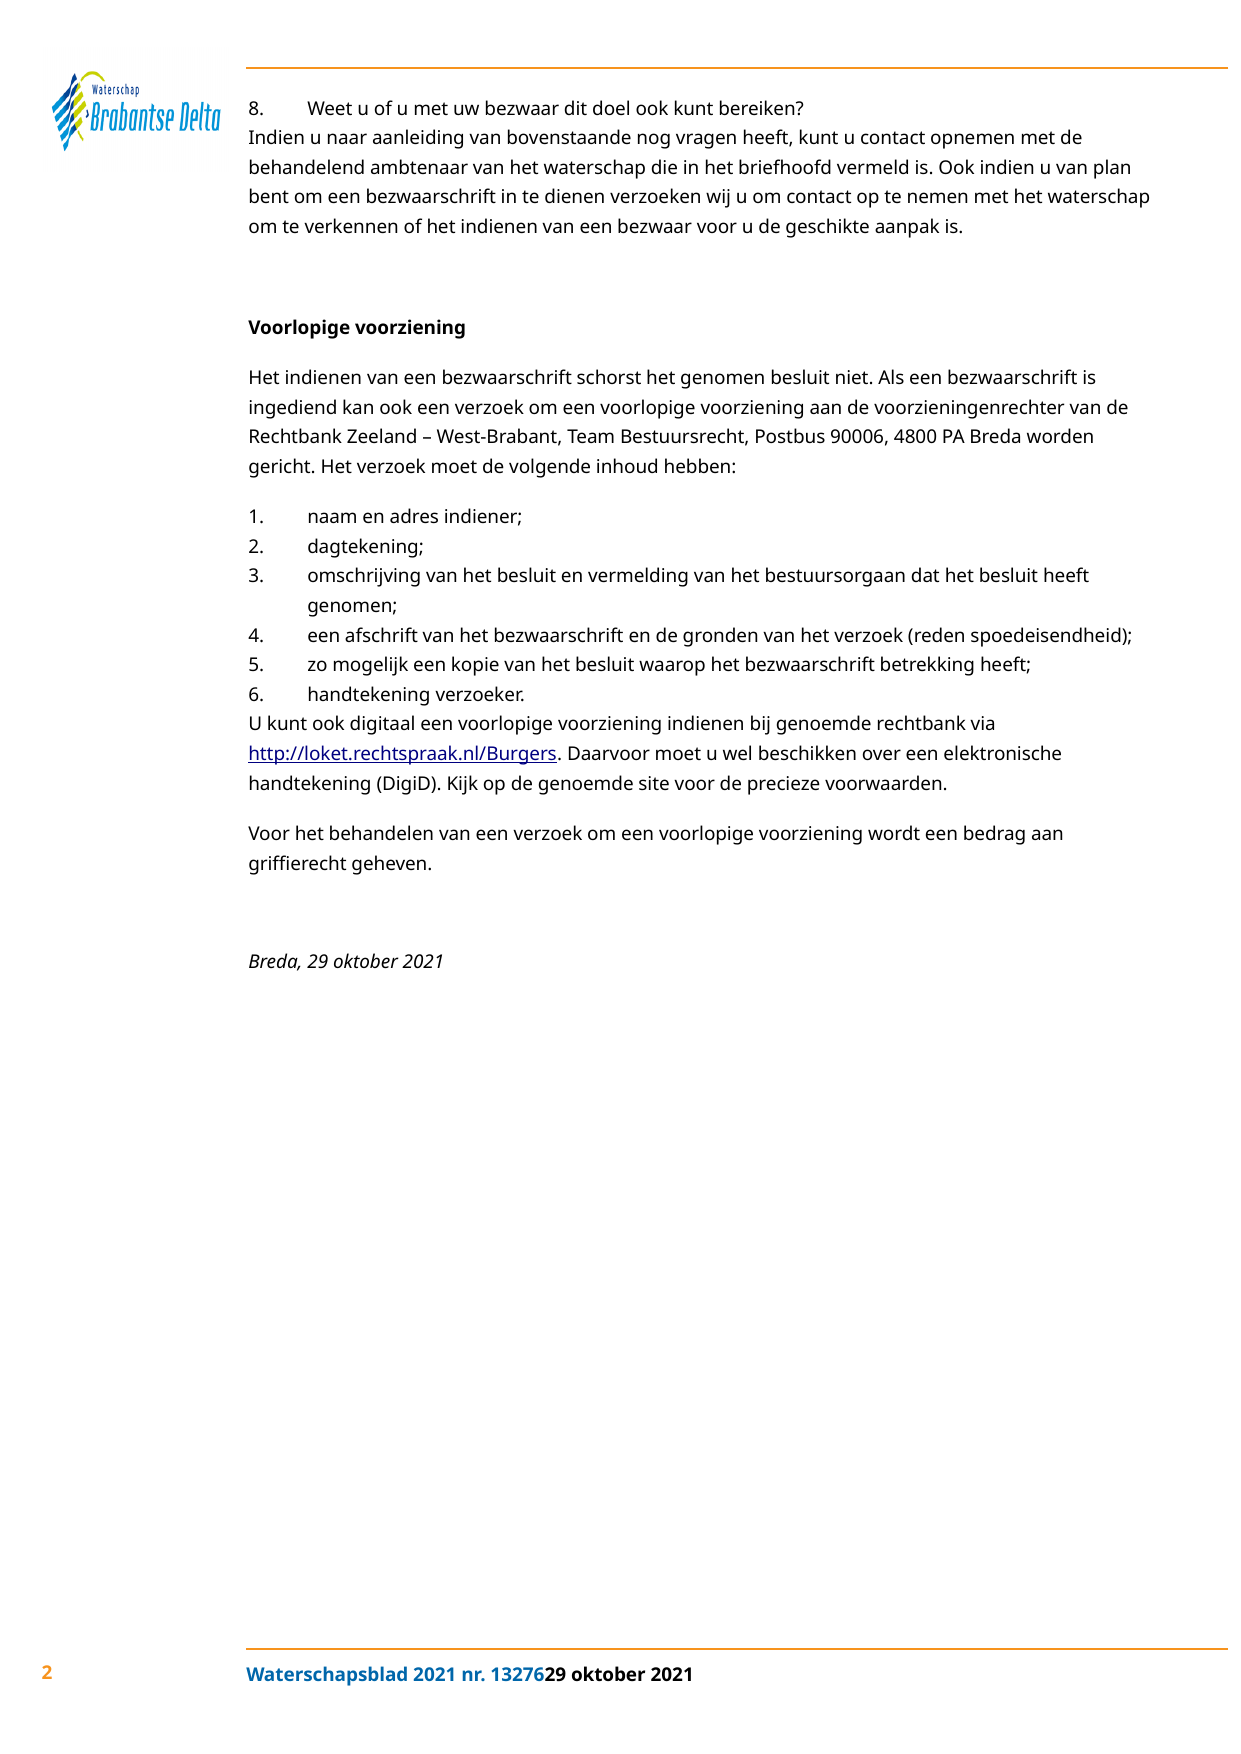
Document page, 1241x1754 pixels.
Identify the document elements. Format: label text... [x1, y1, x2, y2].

list handtekening verzoeker. [248, 681, 1152, 707]
list naam en adres indiener; [248, 503, 1152, 529]
text Indien u naar aanleiding van bovenstaande nog vragen heeft, kunt u contact opnemen met de behandelend ambtenaar van het waterschap die in het briefhoofd vermeld is. Ook indien u van plan bent om een bezwaarschrift in te dienen verzoeken wij u om contact op te nemen met het waterschap om te verkennen of het indienen van een bezwaar voor u de geschikte aanpak is. [248, 124, 1152, 239]
list Weet u of u met uw bezwaar dit doel ook kunt bereiken? [248, 95, 1152, 121]
text Het indienen van een bezwaarschrift schorst het genomen besluit niet. Als een bezwaarschrift is ingediend kan ook een verzoek om een voorlopige voorziening aan de voorzieningenrechter van de Rechtbank Zeeland – West-Brabant, Team Bestuursrecht, Postbus 90006, 4800 PA Breda worden gericht. Het verzoek moet de volgende inhoud hebben: [248, 364, 1152, 479]
text U kunt ook digitaal een voorlopige voorziening indienen bij genoemde rechtbank via http://loket.rechtspraak.nl/Burgers. Daarvoor moet u wel beschikken over een elektronische handtekening (DigiD). Kijk op de genoemde site voor de precieze voorwaarden. [248, 711, 1152, 796]
list een afschrift van het bezwaarschrift en de gronden van het verzoek (reden spoedeisendheid); [248, 622, 1152, 648]
text Breda, 29 oktober 2021 [248, 948, 1152, 974]
list zo mogelijk een kopie van het besluit waarop het bezwaarschrift betrekking heeft; [248, 651, 1152, 677]
text Voor het behandelen van een verzoek om een voorlopige voorziening wordt een bedrag aan griffierecht geheven. [248, 820, 1152, 876]
picture [41, 47, 231, 172]
list dagtekening; [248, 533, 1152, 559]
list omschrijving van het besluit en vermelding van het bestuursorgaan dat het besluit heeft genomen; [248, 563, 1152, 618]
text Voorlopige voorziening [248, 314, 1152, 340]
